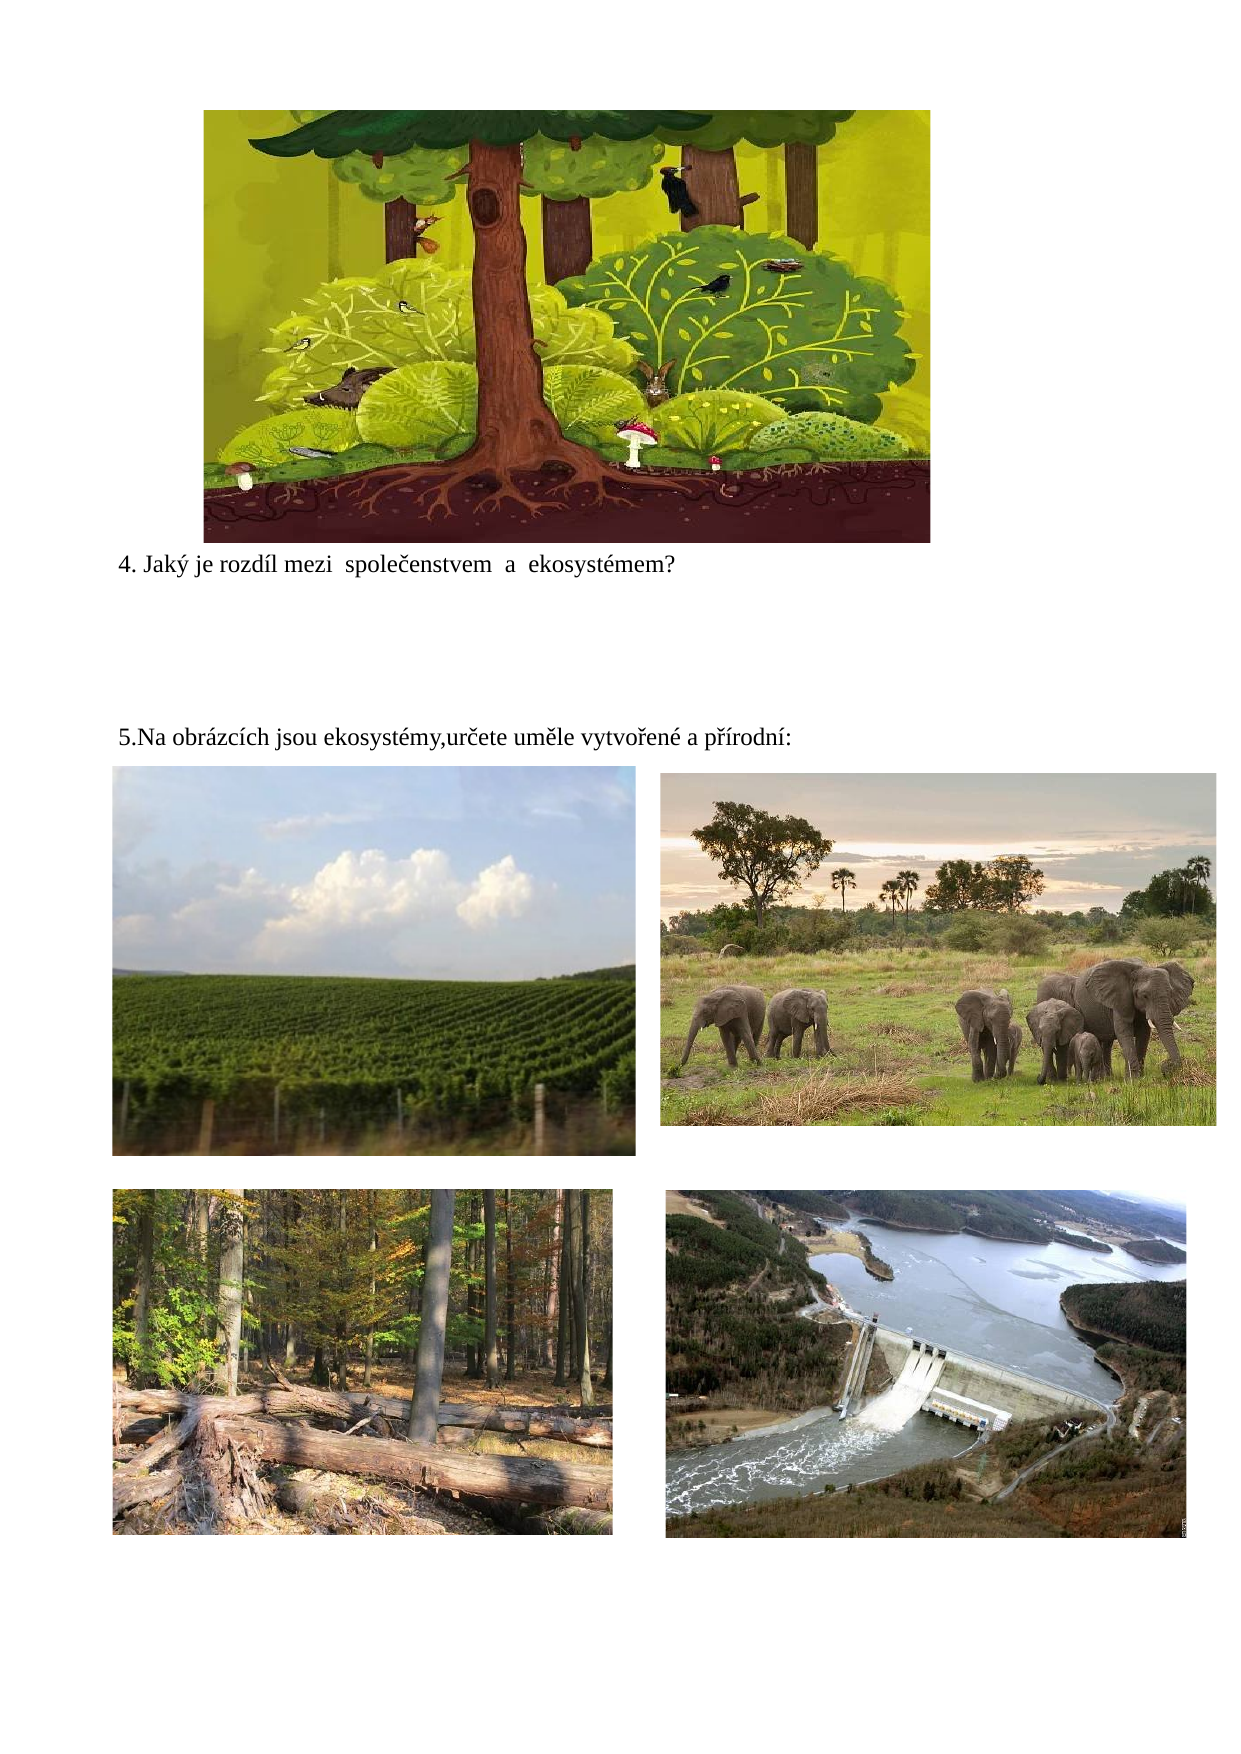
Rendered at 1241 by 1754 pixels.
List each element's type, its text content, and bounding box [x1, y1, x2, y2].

picture [203, 110, 931, 543]
picture [660, 773, 1217, 1126]
picture [112, 1189, 613, 1535]
text 5.Na obrázcích jsou ekosystémy,určete uměle vytvořené a přírodní: [118, 722, 1122, 751]
picture [112, 766, 636, 1156]
picture [665, 1190, 1187, 1538]
text 4. Jaký je rozdíl mezi společenstvem a ekosystémem? [118, 549, 1122, 578]
